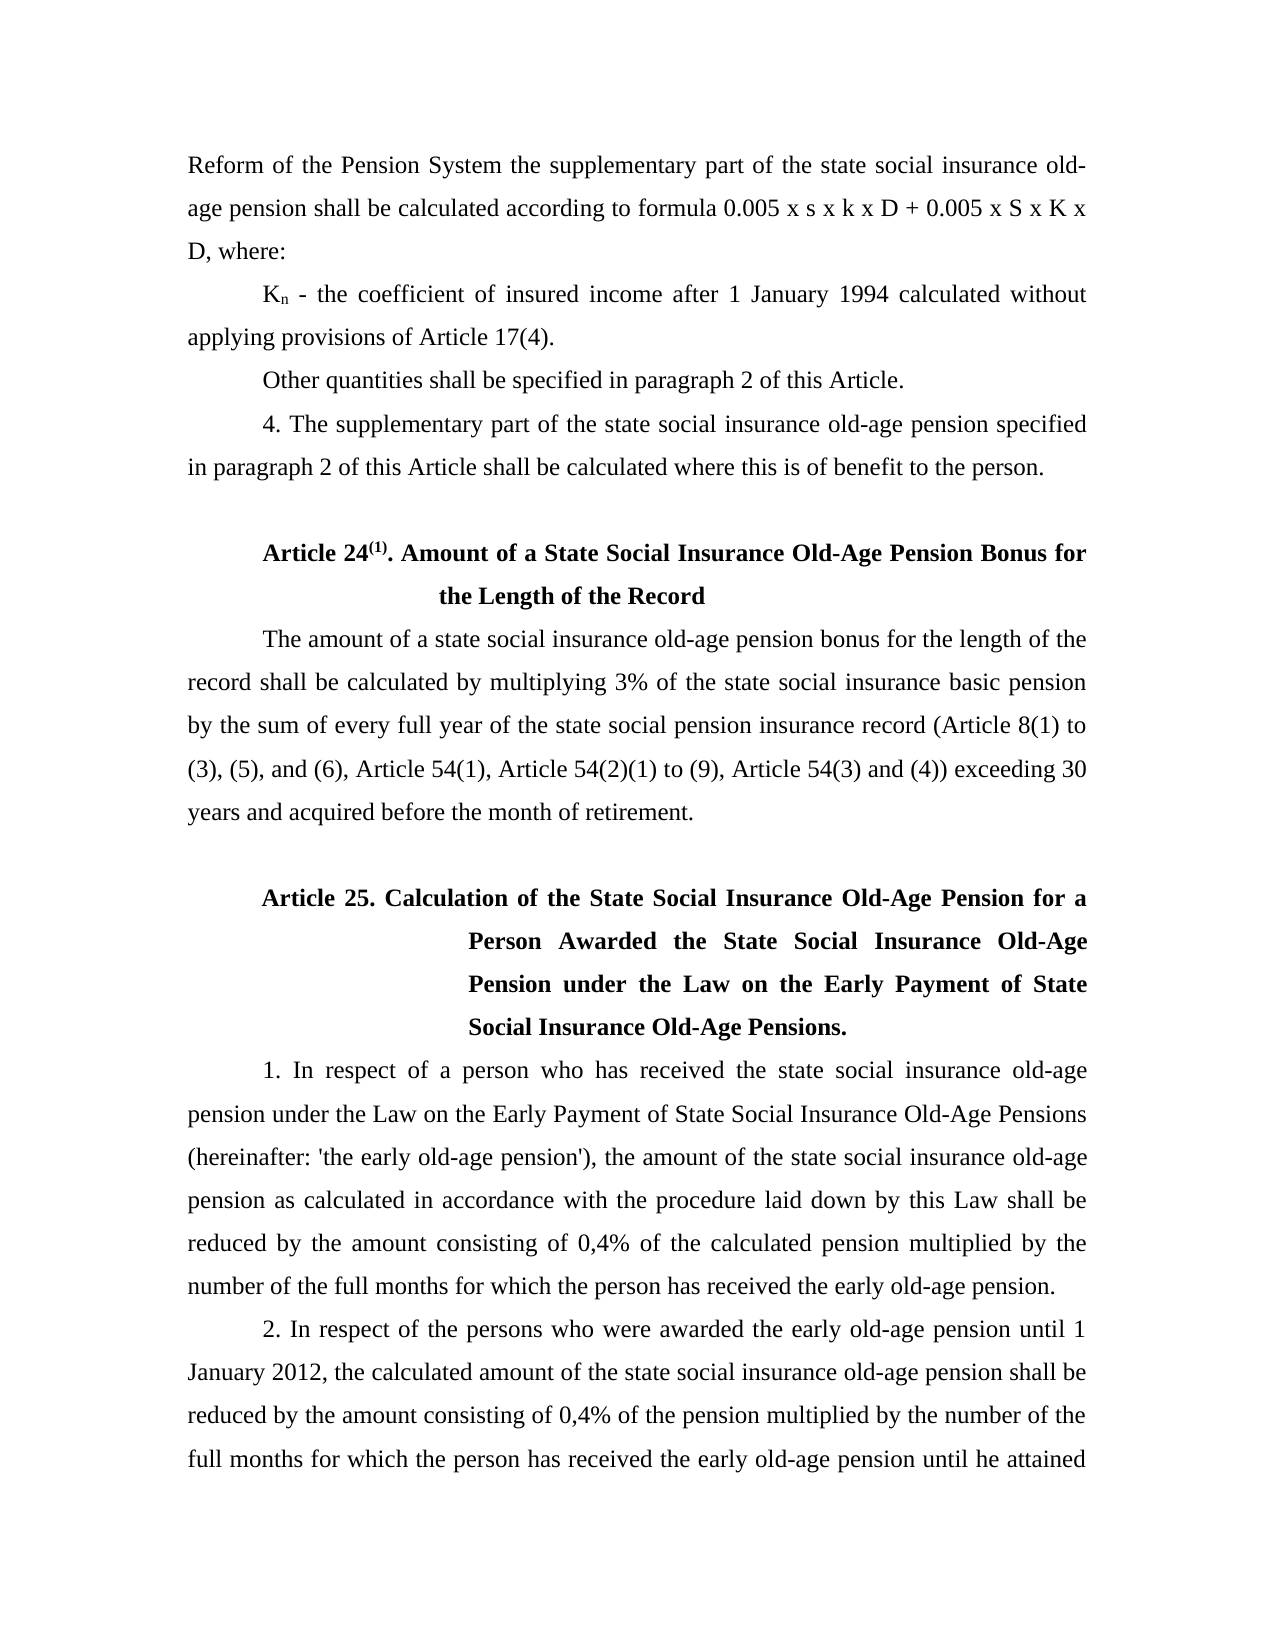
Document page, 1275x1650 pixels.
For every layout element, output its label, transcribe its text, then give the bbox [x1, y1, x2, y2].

text 1. In respect of a person who has received the state social insurance old-age pension under the Law on the Early Payment of State Social Insurance Old-Age Pensions (hereinafter: 'the early old-age pension'), the amount of the state social insurance old-age pension as calculated in accordance with the procedure laid down by this Law shall be reduced by the amount consisting of 0,4% of the calculated pension multiplied by the number of the full months for which the person has received the early old-age pension. [187, 1056, 1088, 1300]
text Other quantities shall be specified in paragraph 2 of this Article. [187, 366, 1088, 394]
text Reform of the Pension System the supplementary part of the state social insurance old-age pension shall be calculated according to formula 0.005 x s x k x D + 0.005 x S x K x D, where: [187, 150, 1087, 265]
text 2. In respect of the persons who were awarded the early old-age pension until 1 January 2012, the calculated amount of the state social insurance old-age pension shall be reduced by the amount consisting of 0,4% of the pension multiplied by the number of the full months for which the person has received the early old-age pension until he attained [187, 1314, 1087, 1472]
text The amount of a state social insurance old-age pension bonus for the length of the record shall be calculated by multiplying 3% of the state social insurance basic pension by the sum of every full year of the state social pension insurance record (Article 8(1) to (3), (5), and (6), Article 54(1), Article 54(2)(1) to (9), Article 54(3) and (4)) exceeding 30 years and acquired before the month of retirement. [187, 624, 1088, 826]
text Article 25. Calculation of the State Social Insurance Old-Age Pension for a Person Awarded the State Social Insurance Old-Age Pension under the Law on the Early Payment of State Social Insurance Old-Age Pensions. [261, 883, 1088, 1041]
text Article 24(1). Amount of a State Social Insurance Old-Age Pension Bonus for the Length of the Record [262, 538, 1088, 610]
text Kn - the coefficient of insured income after 1 January 1994 calculated without applying provisions of Article 17(4). [187, 279, 1087, 351]
text 4. The supplementary part of the state social insurance old-age pension specified in paragraph 2 of this Article shall be calculated where this is of benefit to the person. [187, 409, 1088, 481]
